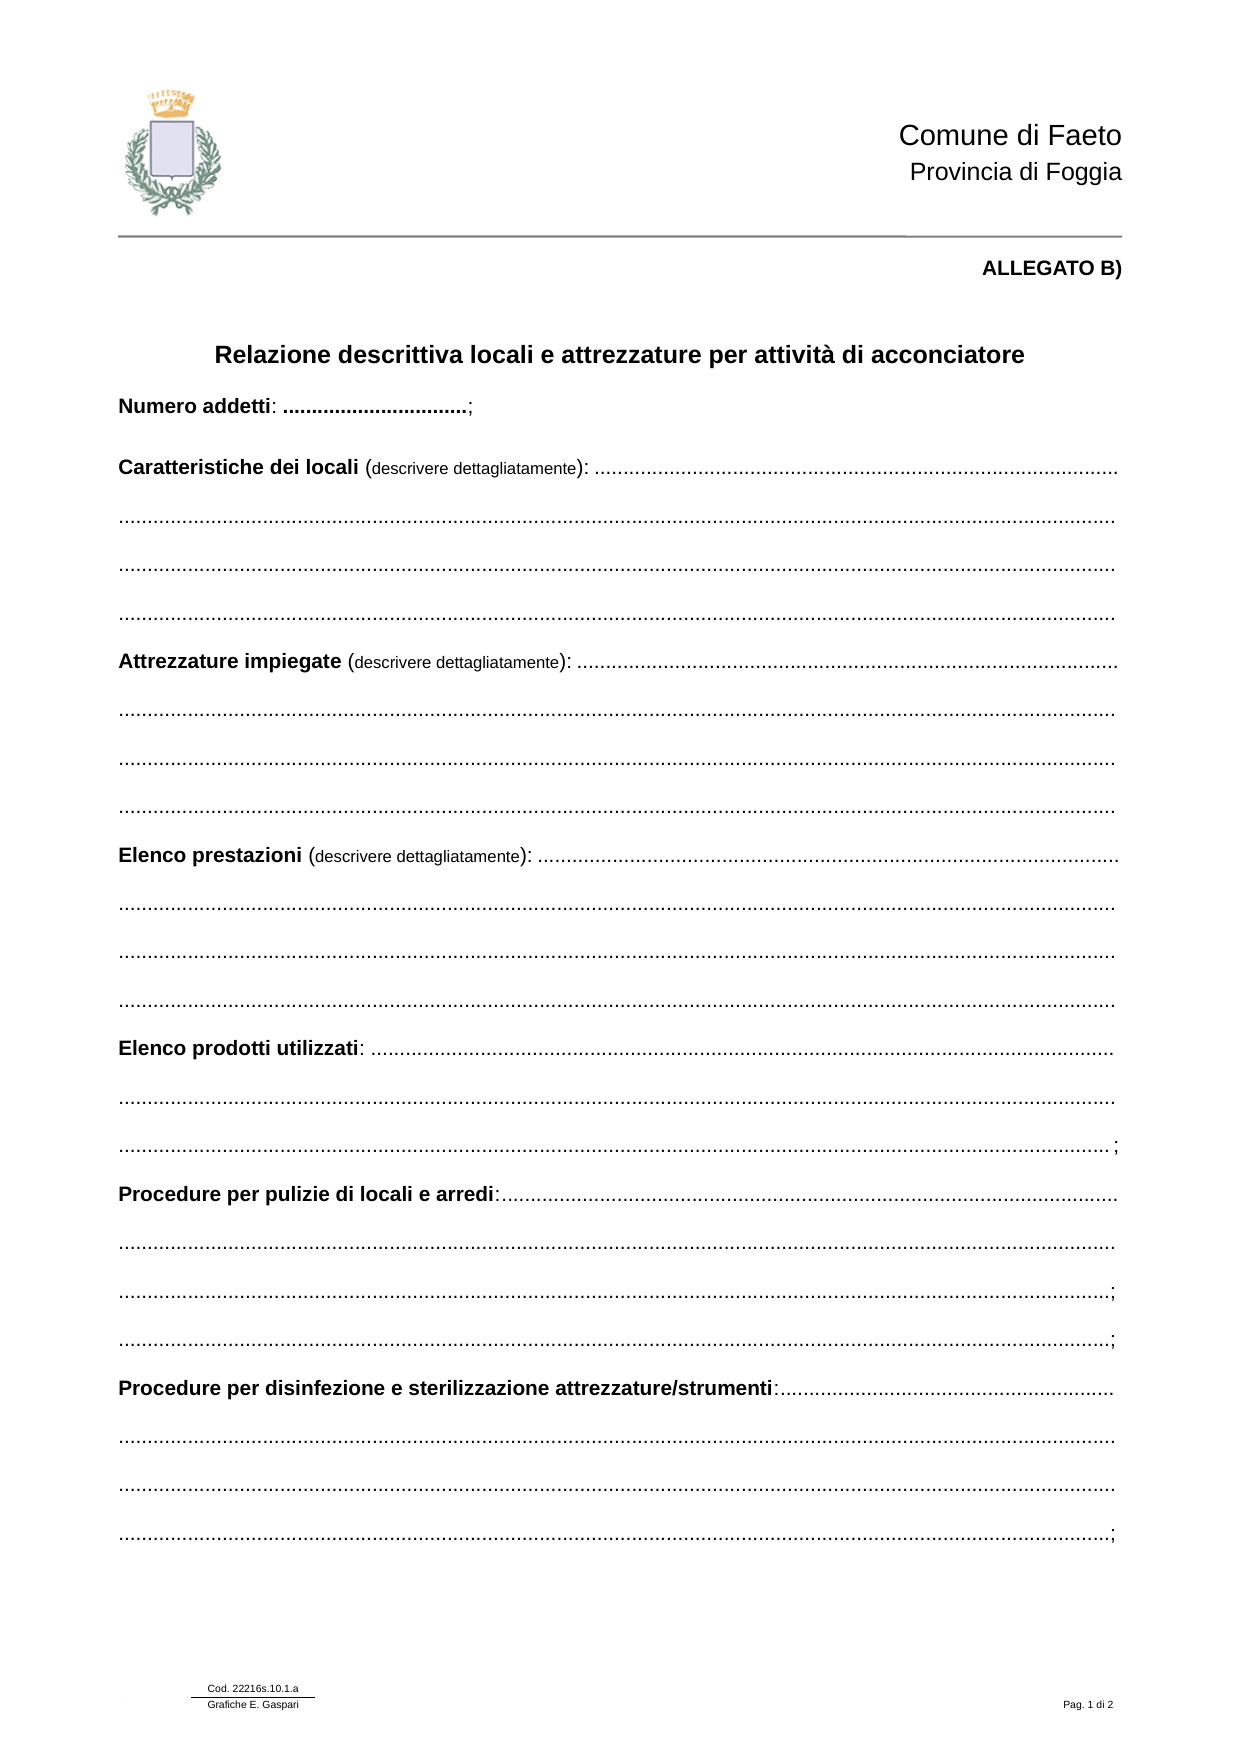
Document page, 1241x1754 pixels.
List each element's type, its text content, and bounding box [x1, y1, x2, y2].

text ............................................................................................................................................................................. [118, 1424, 1122, 1448]
text ............................................................................................................................................................................; [118, 1327, 1122, 1351]
text Nell'elenco degli allegati [242, 292, 602, 315]
text ............................................................................................................................................................................. [118, 794, 1122, 818]
text Numero addetti: ................................; [118, 394, 1122, 418]
text ............................................................................................................................................................................. [118, 939, 1122, 963]
text Caratteristiche dei locali (descrivere dettagliatamente): ........................................................................................... [118, 455, 1122, 479]
text ............................................................................................................................................................................. [118, 988, 1122, 1012]
text ALLEGATO B) [118, 256, 1122, 280]
text ............................................................................................................................................................................; [118, 1278, 1122, 1302]
text Comune di Faeto [224, 118, 1122, 152]
text ............................................................................................................................................................................. [118, 891, 1122, 915]
text ............................................................................................................................................................................. [118, 1230, 1122, 1254]
text ............................................................................................................................................................................. [118, 600, 1122, 624]
picture [122, 87, 224, 219]
text Procedure per disinfezione e sterilizzazione attrezzature/strumenti: .......................................................... [118, 1375, 1122, 1399]
text ............................................................................................................................................................................; [118, 1521, 1122, 1544]
text ............................................................................................................................................................................ ; [118, 1133, 1122, 1157]
text ............................................................................................................................................................................. [118, 746, 1122, 769]
text ............................................................................................................................................................................. [118, 697, 1122, 721]
text ............................................................................................................................................................................. [118, 1085, 1122, 1109]
text Provincia di Foggia [224, 157, 1122, 185]
text Elenco prodotti utilizzati: ................................................................................................................................. [118, 1036, 1122, 1060]
subtitle Relazione descrittiva locali e attrezzature per attività di acconciatore [118, 340, 1122, 369]
text Procedure per pulizie di locali e arredi: ........................................................................................................... [118, 1182, 1122, 1206]
text ............................................................................................................................................................................. [118, 503, 1122, 527]
text ............................................................................................................................................................................. [118, 1472, 1122, 1496]
text Attrezzature impiegate (descrivere dettagliatamente): .............................................................................................. [118, 649, 1122, 673]
text ............................................................................................................................................................................. [118, 552, 1122, 576]
text Elenco prestazioni (descrivere dettagliatamente): ..................................................................................................... [118, 842, 1122, 866]
